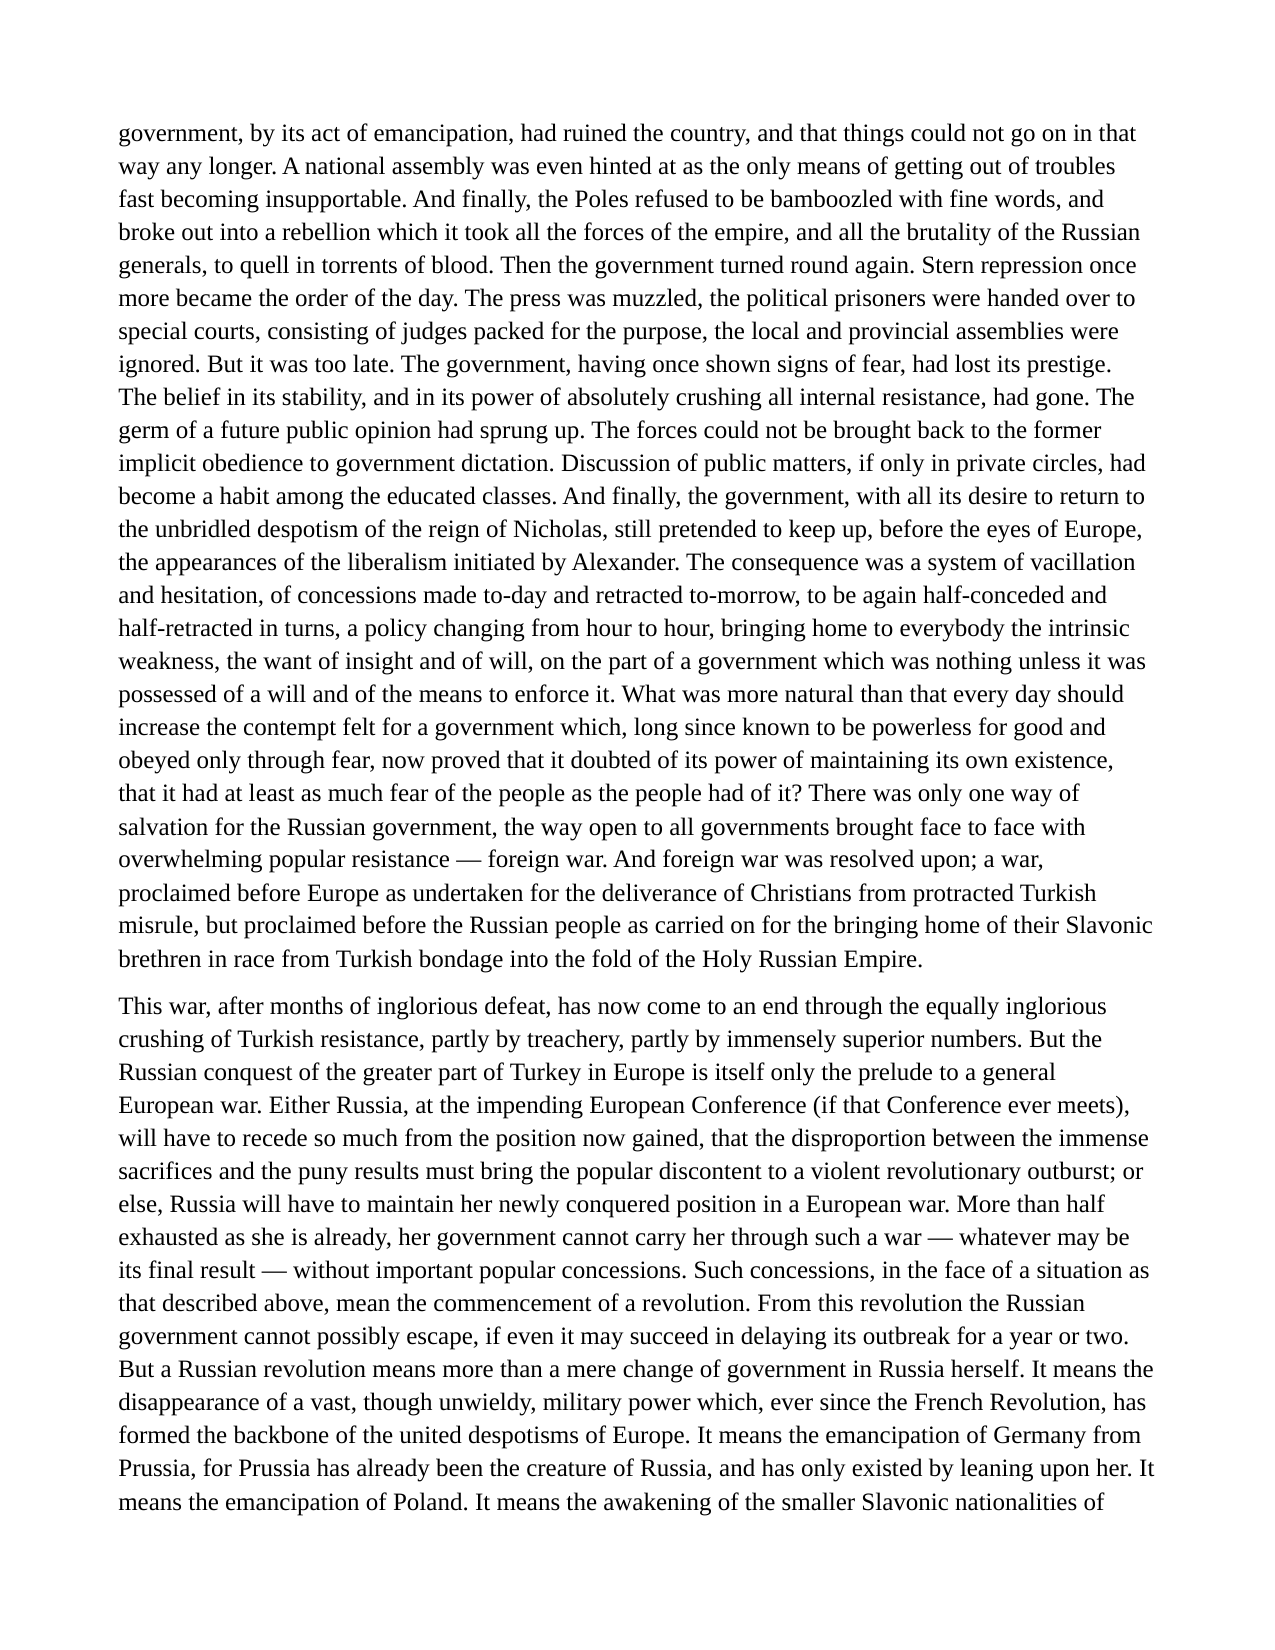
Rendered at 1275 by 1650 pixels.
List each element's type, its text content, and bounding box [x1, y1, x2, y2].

text government, by its act of emancipation, had ruined the country, and that things could not go on in that way any longer. A national assembly was even hinted at as the only means of getting out of troubles fast becoming insupportable. And finally, the Poles refused to be bamboozled with fine words, and broke out into a rebellion which it took all the forces of the empire, and all the brutality of the Russian generals, to quell in torrents of blood. Then the government turned round again. Stern repression once more became the order of the day. The press was muzzled, the political prisoners were handed over to special courts, consisting of judges packed for the purpose, the local and provincial assemblies were ignored. But it was too late. The government, having once shown signs of fear, had lost its prestige. The belief in its stability, and in its power of absolutely crushing all internal resistance, had gone. The germ of a future public opinion had sprung up. The forces could not be brought back to the former implicit obedience to government dictation. Discussion of public matters, if only in private circles, had become a habit among the educated classes. And finally, the government, with all its desire to return to the unbridled despotism of the reign of Nicholas, still pretended to keep up, before the eyes of Europe, the appearances of the liberalism initiated by Alexander. The consequence was a system of vacillation and hesitation, of concessions made to-day and retracted to-morrow, to be again half-conceded and half-retracted in turns, a policy changing from hour to hour, bringing home to everybody the intrinsic weakness, the want of insight and of will, on the part of a government which was nothing unless it was possessed of a will and of the means to enforce it. What was more natural than that every day should increase the contempt felt for a government which, long since known to be powerless for good and obeyed only through fear, now proved that it doubted of its power of maintaining its own existence, that it had at least as much fear of the people as the people had of it? There was only one way of salvation for the Russian government, the way open to all governments brought face to face with overwhelming popular resistance — foreign war. And foreign war was resolved upon; a war, proclaimed before Europe as undertaken for the deliverance of Christians from protracted Turkish misrule, but proclaimed before the Russian people as carried on for the bringing home of their Slavonic brethren in race from Turkish bondage into the fold of the Holy Russian Empire. [118, 118, 1157, 972]
text This war, after months of inglorious defeat, has now come to an end through the equally inglorious crushing of Turkish resistance, partly by treachery, partly by immensely superior numbers. But the Russian conquest of the greater part of Turkey in Europe is itself only the prelude to a general European war. Either Russia, at the impending European Conference (if that Conference ever meets), will have to recede so much from the position now gained, that the disproportion between the immense sacrifices and the puny results must bring the popular discontent to a violent revolutionary outburst; or else, Russia will have to maintain her newly conquered position in a European war. More than half exhausted as she is already, her government cannot carry her through such a war — whatever may be its final result — without important popular concessions. Such concessions, in the face of a situation as that described above, mean the commencement of a revolution. From this revolution the Russian government cannot possibly escape, if even it may succeed in delaying its outbreak for a year or two. But a Russian revolution means more than a mere change of government in Russia herself. It means the disappearance of a vast, though unwieldy, military power which, ever since the French Revolution, has formed the backbone of the united despotisms of Europe. It means the emancipation of Germany from Prussia, for Prussia has already been the creature of Russia, and has only existed by leaning upon her. It means the emancipation of Poland. It means the awakening of the smaller Slavonic nationalities of [118, 991, 1157, 1515]
